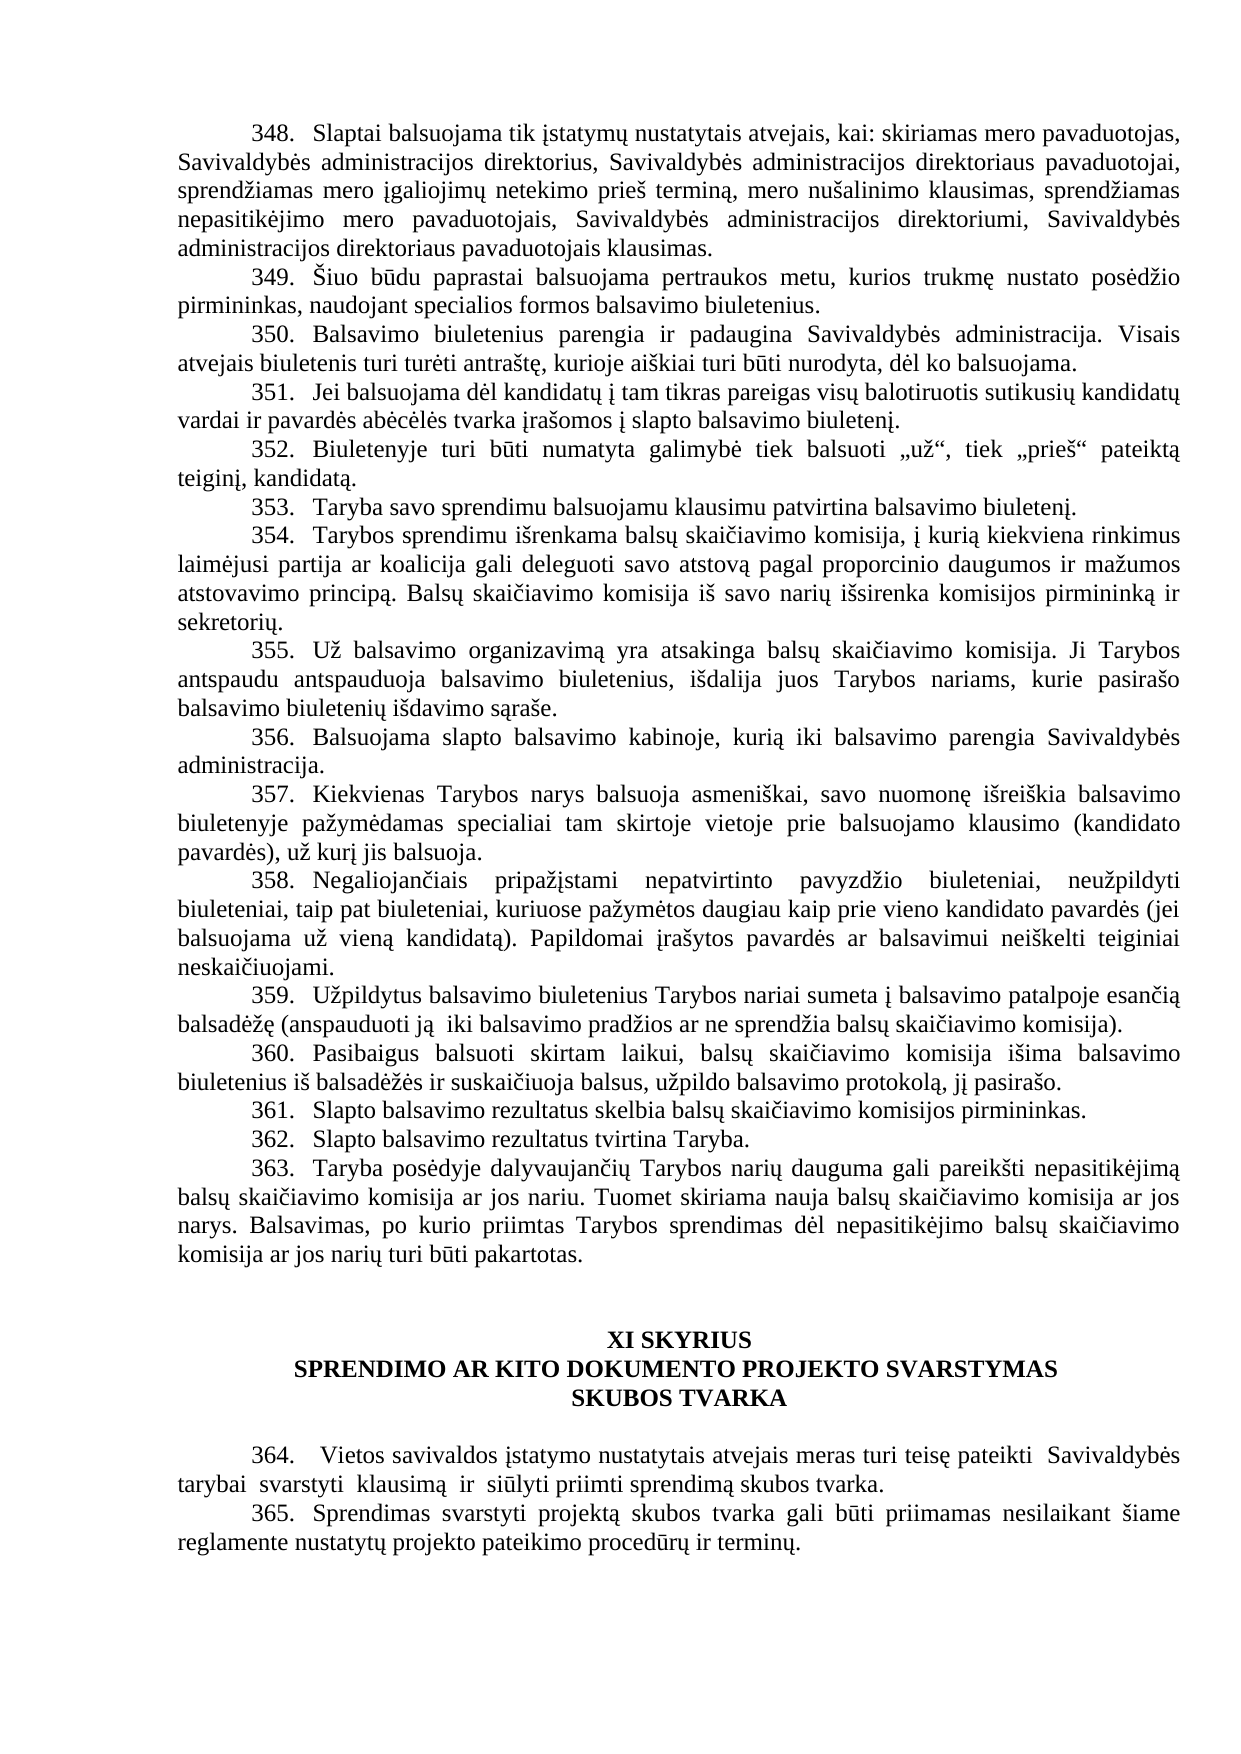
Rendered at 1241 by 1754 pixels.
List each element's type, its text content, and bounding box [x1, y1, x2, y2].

text XI SKYRIUS [177, 1326, 1181, 1354]
text 361. Slapto balsavimo rezultatus skelbia balsų skaičiavimo komisijos pirmininkas. [177, 1096, 1181, 1124]
text 360. Pasibaigus balsuoti skirtam laikui, balsų skaičiavimo komisija išima balsavimo biuletenius iš balsadėžės ir suskaičiuoja balsus, užpildo balsavimo protokolą, jį pasirašo. [177, 1038, 1181, 1096]
text 365. Sprendimas svarstyti projektą skubos tvarka gali būti priimamas nesilaikant šiame reglamente nustatytų projekto pateikimo procedūrų ir terminų. [177, 1498, 1181, 1556]
text 359. Užpildytus balsavimo biuletenius Tarybos nariai sumeta į balsavimo patalpoje esančią balsadėžę (anspauduoti ją iki balsavimo pradžios ar ne sprendžia balsų skaičiavimo komisija). [177, 981, 1181, 1038]
text 358. Negaliojančiais pripažįstami nepatvirtinto pavyzdžio biuleteniai, neužpildyti biuleteniai, taip pat biuleteniai, kuriuose pažymėtos daugiau kaip prie vieno kandidato pavardės (jei balsuojama už vieną kandidatą). Papildomai įrašytos pavardės ar balsavimui neiškelti teiginiai neskaičiuojami. [177, 866, 1181, 981]
text SPRENDIMO AR KITO DOKUMENTO PROJEKTO SVARSTYMAS [177, 1354, 1181, 1383]
text 351. Jei balsuojama dėl kandidatų į tam tikras pareigas visų balotiruotis sutikusių kandidatų vardai ir pavardės abėcėlės tvarka įrašomos į slapto balsavimo biuletenį. [177, 377, 1181, 434]
text 364. Vietos savivaldos įstatymo nustatytais atvejais meras turi teisę pateikti Savivaldybės tarybai svarstyti klausimą ir siūlyti priimti sprendimą skubos tvarka. [177, 1441, 1181, 1498]
text 349. Šiuo būdu paprastai balsuojama pertraukos metu, kurios trukmę nustato posėdžio pirmininkas, naudojant specialios formos balsavimo biuletenius. [177, 262, 1181, 319]
text 356. Balsuojama slapto balsavimo kabinoje, kurią iki balsavimo parengia Savivaldybės administracija. [177, 722, 1181, 779]
text 357. Kiekvienas Tarybos narys balsuoja asmeniškai, savo nuomonę išreiškia balsavimo biuletenyje pažymėdamas specialiai tam skirtoje vietoje prie balsuojamo klausimo (kandidato pavardės), už kurį jis balsuoja. [177, 779, 1181, 866]
text 354. Tarybos sprendimu išrenkama balsų skaičiavimo komisija, į kurią kiekviena rinkimus laimėjusi partija ar koalicija gali deleguoti savo atstovą pagal proporcinio daugumos ir mažumos atstovavimo principą. Balsų skaičiavimo komisija iš savo narių išsirenka komisijos pirmininką ir sekretorių. [177, 521, 1181, 636]
text 353. Taryba savo sprendimu balsuojamu klausimu patvirtina balsavimo biuletenį. [177, 492, 1181, 521]
text 355. Už balsavimo organizavimą yra atsakinga balsų skaičiavimo komisija. Ji Tarybos antspaudu antspauduoja balsavimo biuletenius, išdalija juos Tarybos nariams, kurie pasirašo balsavimo biuletenių išdavimo sąraše. [177, 636, 1181, 722]
text 350. Balsavimo biuletenius parengia ir padaugina Savivaldybės administracija. Visais atvejais biuletenis turi turėti antraštę, kurioje aiškiai turi būti nurodyta, dėl ko balsuojama. [177, 319, 1181, 377]
text 362. Slapto balsavimo rezultatus tvirtina Taryba. [177, 1124, 1181, 1153]
text SKUBOS TVARKA [177, 1383, 1181, 1412]
text 348. Slaptai balsuojama tik įstatymų nustatytais atvejais, kai: skiriamas mero pavaduotojas, Savivaldybės administracijos direktorius, Savivaldybės administracijos direktoriaus pavaduotojai, sprendžiamas mero įgaliojimų netekimo prieš terminą, mero nušalinimo klausimas, sprendžiamas nepasitikėjimo mero pavaduotojais, Savivaldybės administracijos direktoriumi, Savivaldybės administracijos direktoriaus pavaduotojais klausimas. [177, 118, 1181, 262]
text 352. Biuletenyje turi būti numatyta galimybė tiek balsuoti „už“, tiek „prieš“ pateiktą teiginį, kandidatą. [177, 434, 1181, 492]
text 363. Taryba posėdyje dalyvaujančių Tarybos narių dauguma gali pareikšti nepasitikėjimą balsų skaičiavimo komisija ar jos nariu. Tuomet skiriama nauja balsų skaičiavimo komisija ar jos narys. Balsavimas, po kurio priimtas Tarybos sprendimas dėl nepasitikėjimo balsų skaičiavimo komisija ar jos narių turi būti pakartotas. [177, 1153, 1181, 1268]
